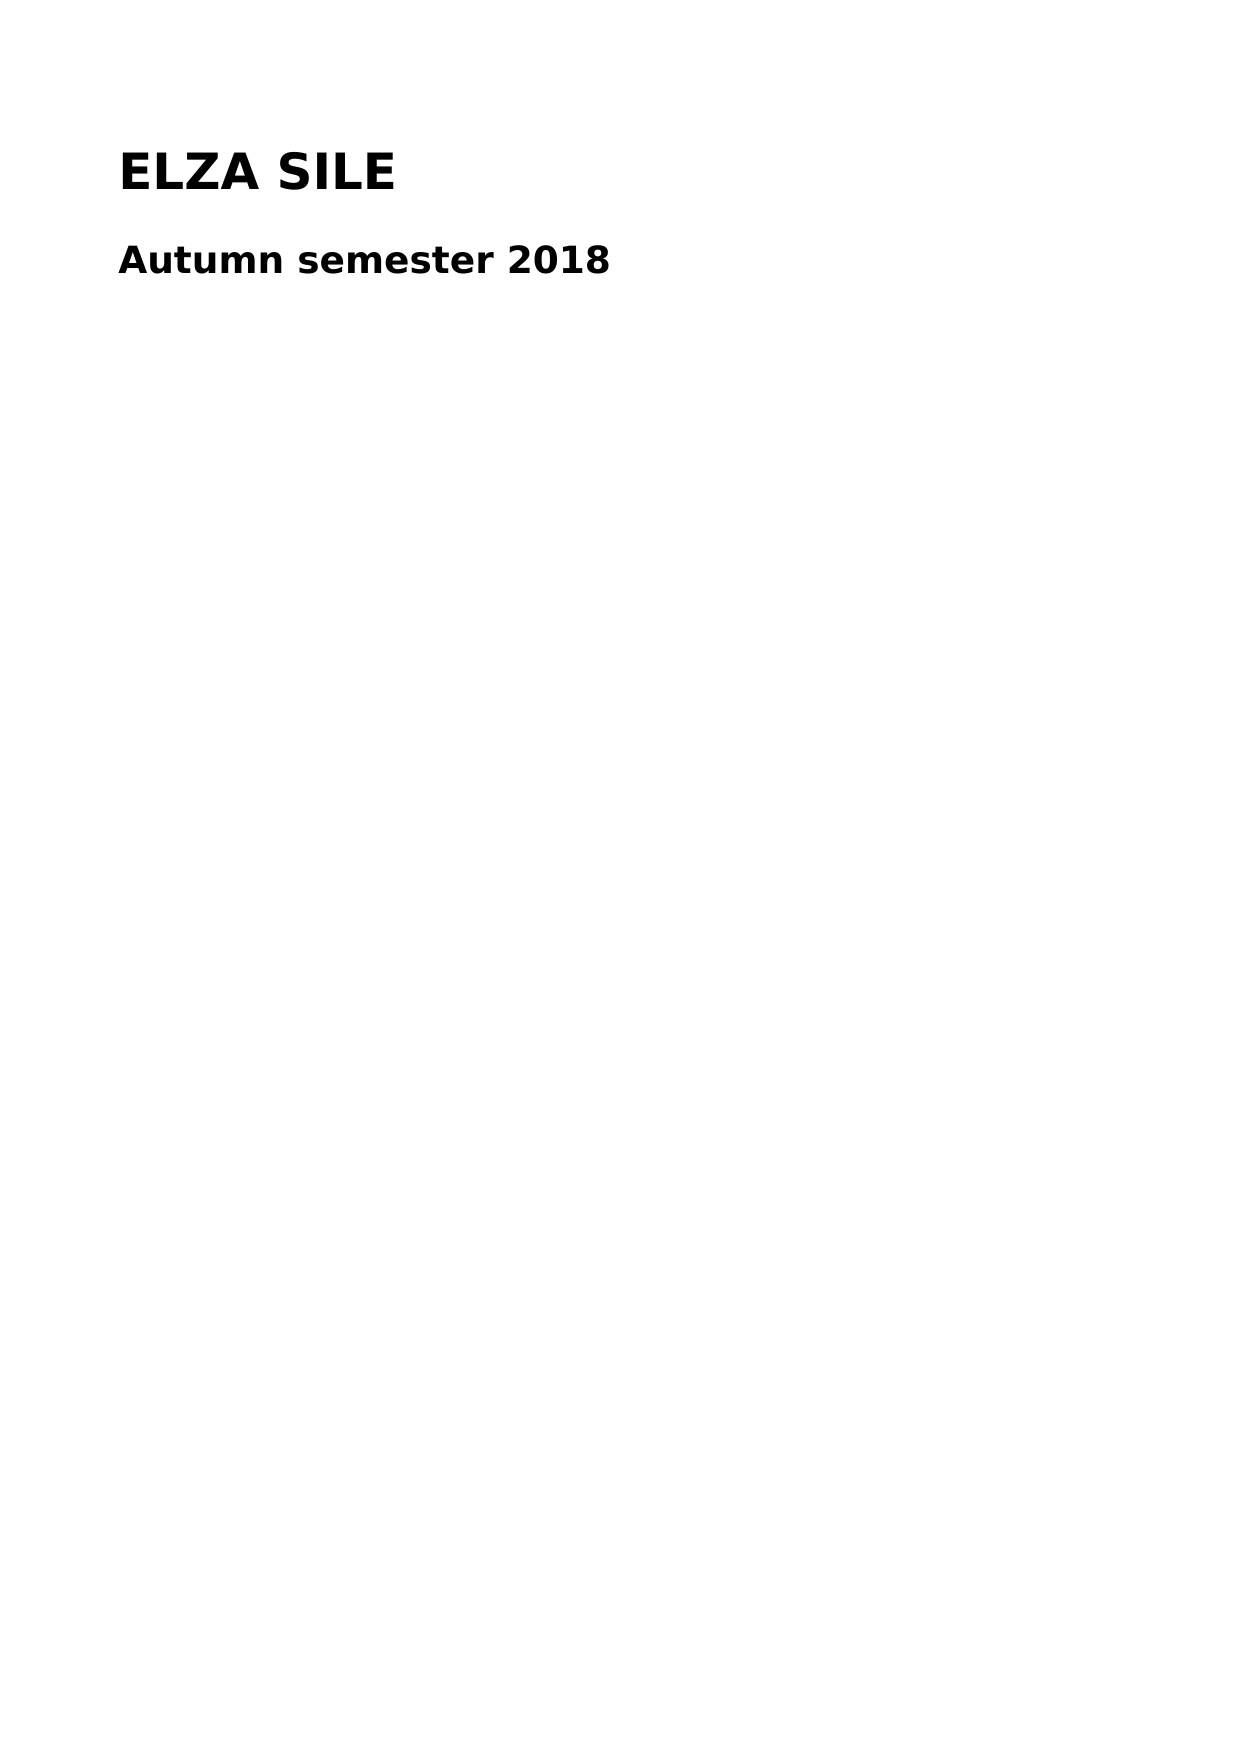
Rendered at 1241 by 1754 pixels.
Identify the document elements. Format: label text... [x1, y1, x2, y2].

subtitle Autumn semester 2018 [118, 239, 1122, 282]
subtitle ELZA SILE [118, 143, 1122, 201]
